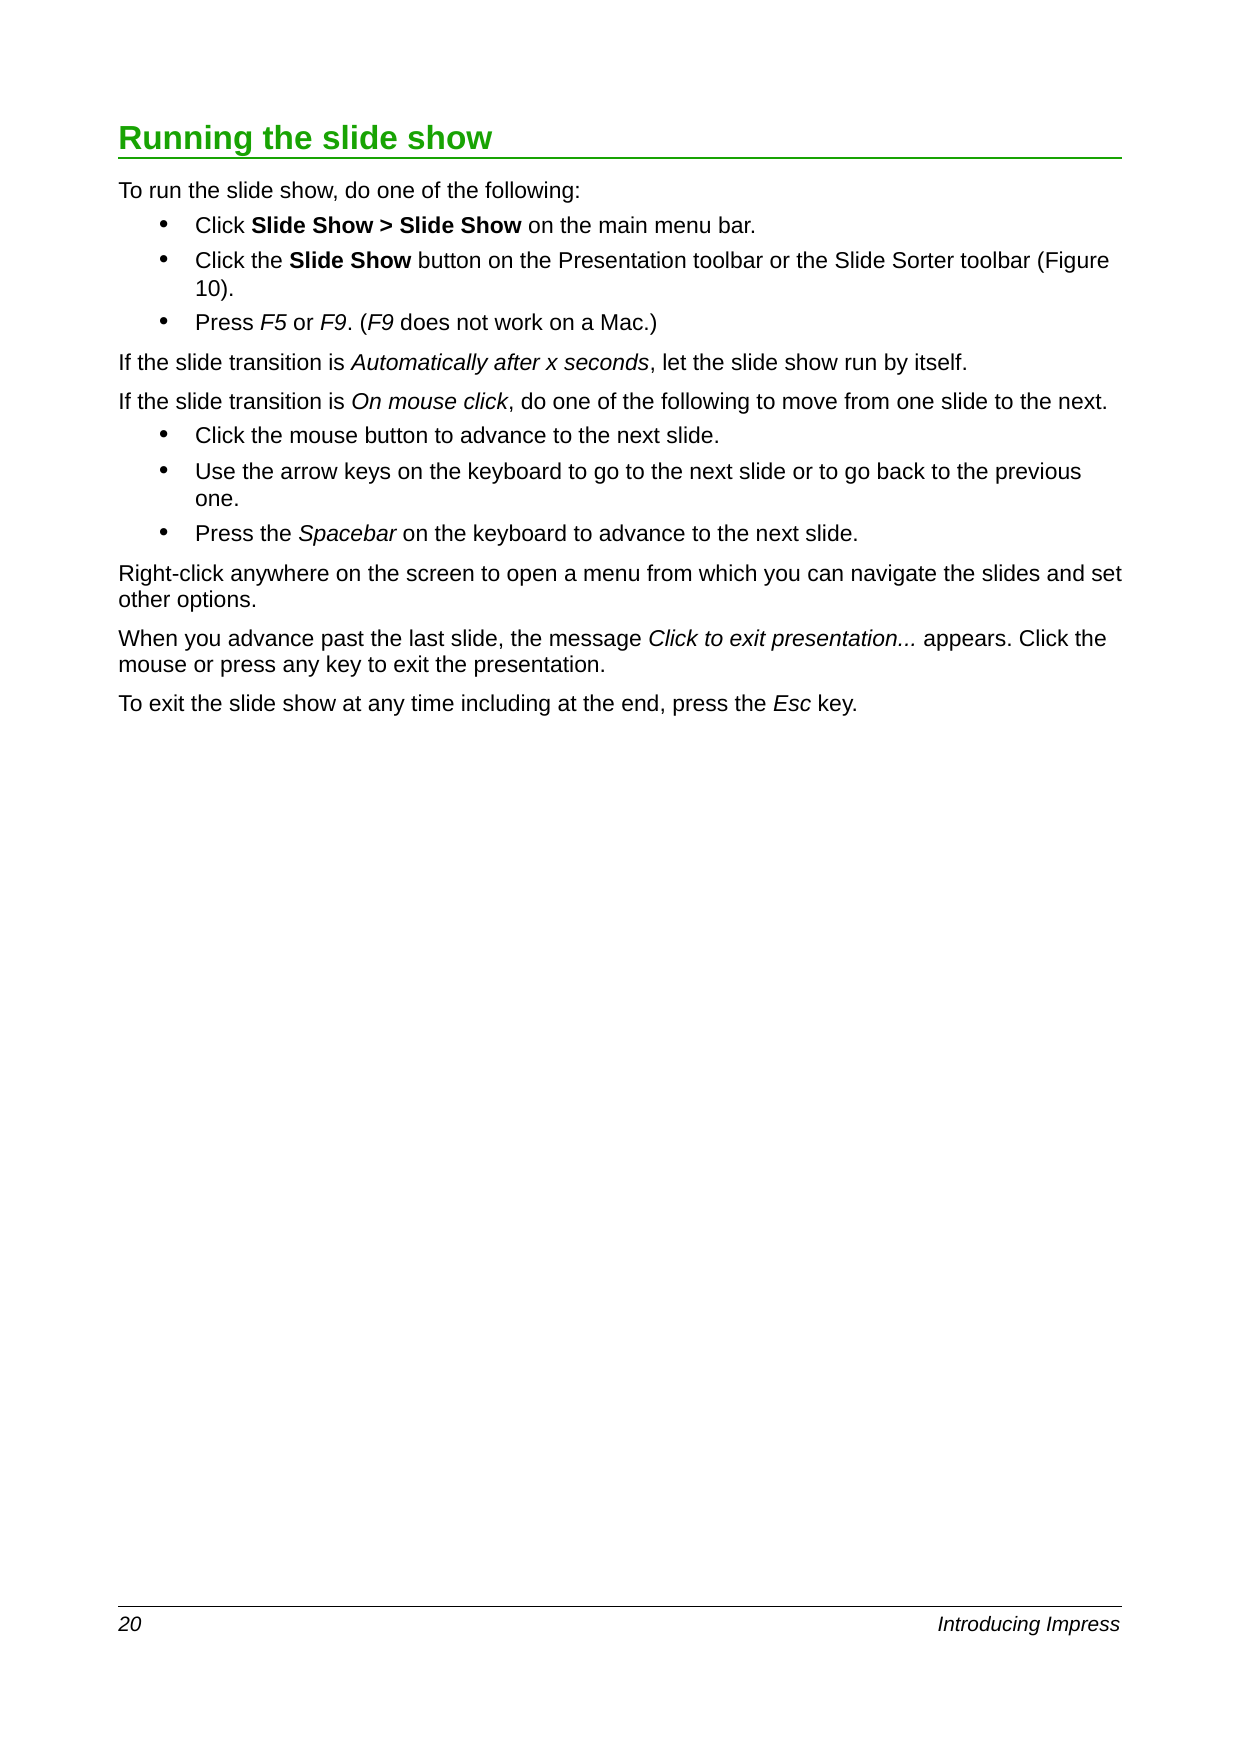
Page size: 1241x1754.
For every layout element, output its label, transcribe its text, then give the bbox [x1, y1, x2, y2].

text To exit the slide show at any time including at the end, press the Esc key. [118, 690, 1122, 716]
list Click the mouse button to advance to the next slide. [156, 421, 1122, 450]
list To run the slide show, do one of the following: [118, 177, 1122, 204]
list Click the Slide Show button on the Presentation toolbar or the Slide Sorter toolbar (Figure 10). [156, 246, 1122, 301]
text When you advance past the last slide, the message Click to exit presentation... appears. Click the mouse or press any key to exit the presentation. [118, 625, 1122, 677]
text If the slide transition is Automatically after x seconds, let the slide show run by itself. [118, 349, 1122, 375]
list If the slide transition is On mouse click, do one of the following to move from one slide to the next. [118, 388, 1122, 414]
list Press the Spacebar on the keyboard to advance to the next slide. [156, 518, 1122, 547]
list Click Slide Show > Slide Show on the main menu bar. [156, 210, 1122, 239]
list Use the arrow keys on the keyboard to go to the next slide or to go back to the previous one. [156, 456, 1122, 512]
text Right-click anywhere on the screen to open a menu from which you can navigate the slides and set other options. [118, 559, 1122, 612]
subtitle Running the slide show [118, 118, 1122, 157]
list Press F5 or F9. (F9 does not work on a Mac.) [156, 307, 1122, 337]
